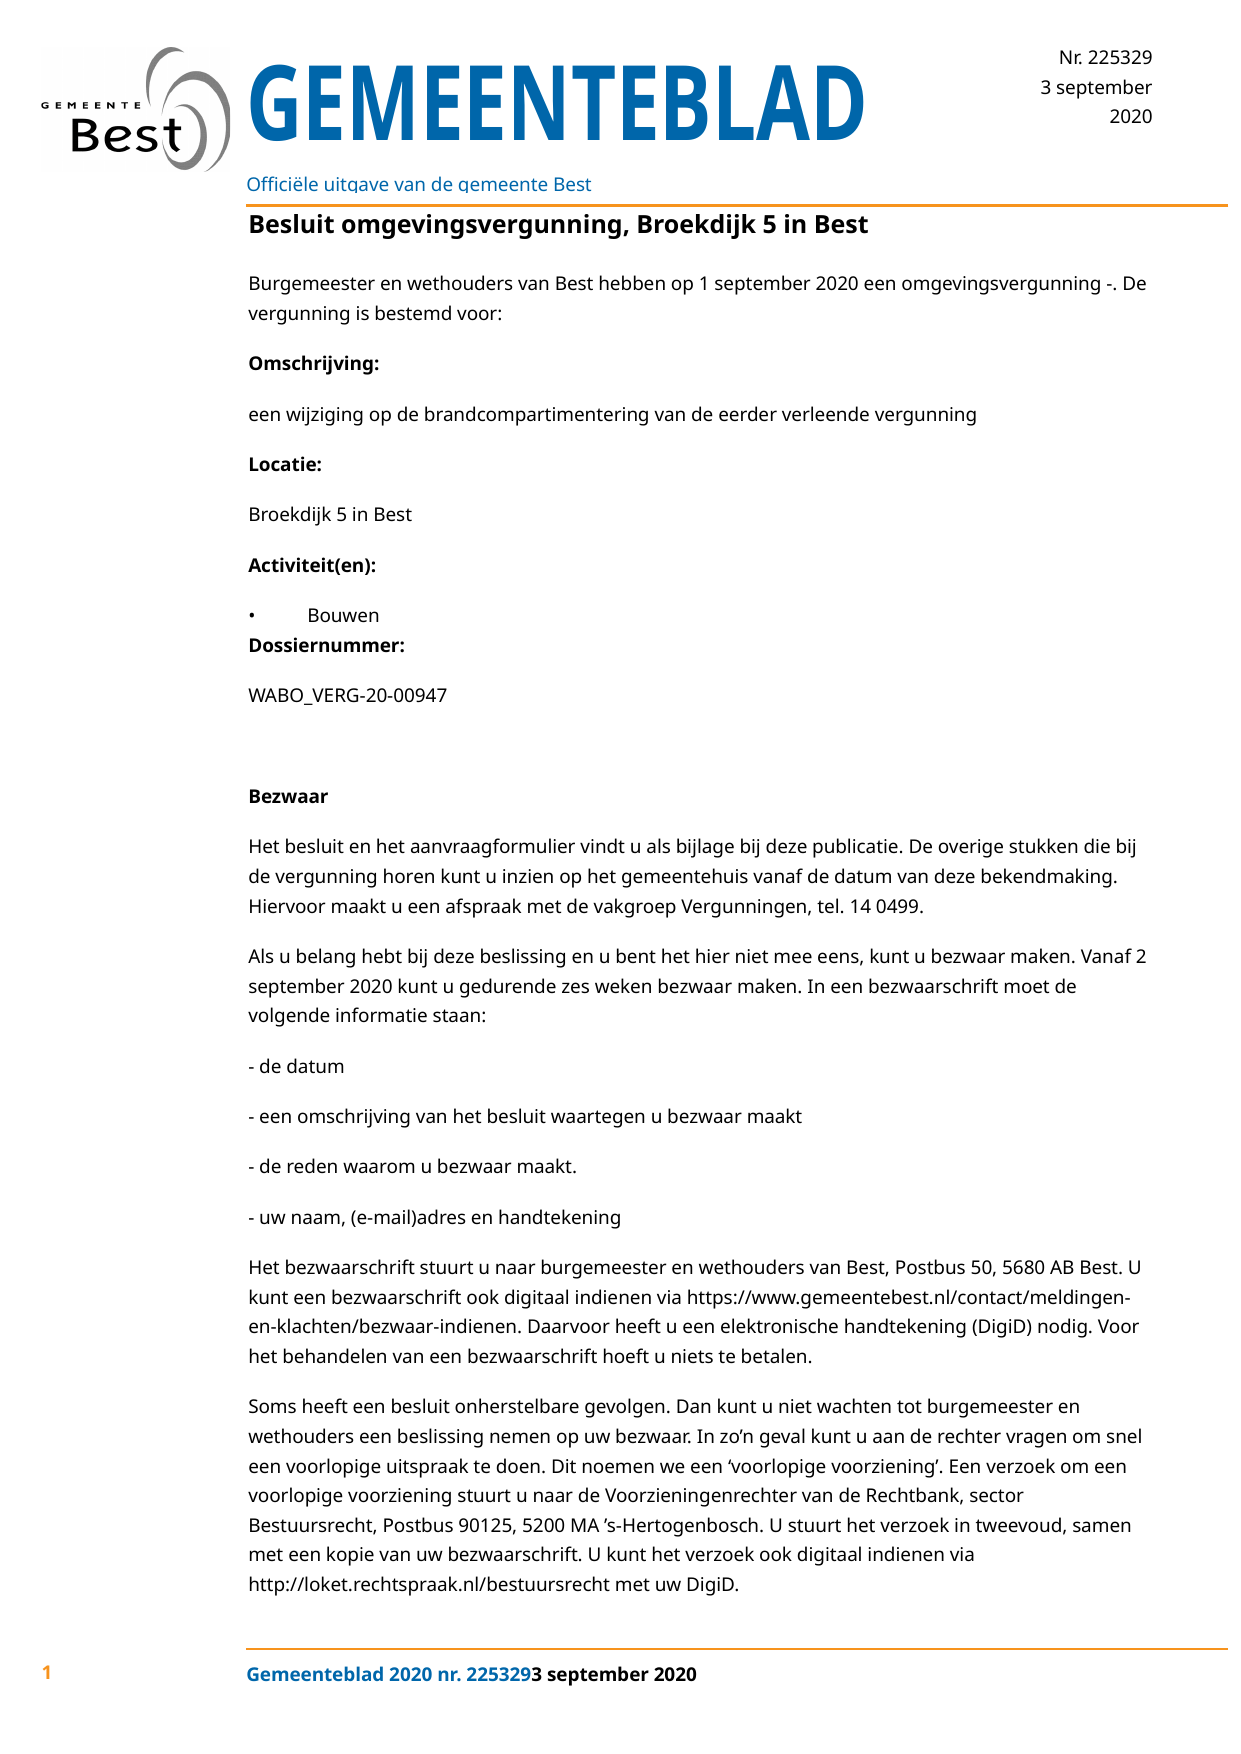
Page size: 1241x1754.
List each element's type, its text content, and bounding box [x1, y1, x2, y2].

text WABO_VERG-20-00947 [248, 682, 1152, 708]
text - een omschrijving van het besluit waartegen u bezwaar maakt [248, 1103, 1152, 1129]
text - de datum [248, 1053, 1152, 1078]
text Omschrijving: [248, 350, 1152, 376]
text Dossiernummer: [248, 632, 1152, 658]
text Bezwaar [248, 783, 1152, 809]
picture [41, 47, 231, 172]
text Als u belang hebt bij deze beslissing en u bent het hier niet mee eens, kunt u bezwaar maken. Vanaf 2 september 2020 kunt u gedurende zes weken bezwaar maken. In een bezwaarschrift moet de volgende informatie staan: [248, 943, 1152, 1028]
text Besluit omgevingsvergunning, Broekdijk 5 in Best [248, 207, 1152, 241]
text Het bezwaarschrift stuurt u naar burgemeester en wethouders van Best, Postbus 50, 5680 AB Best. U kunt een bezwaarschrift ook digitaal indienen via https://www.gemeentebest.nl/contact/meldingen-en-klachten/bezwaar-indienen. Daarvoor heeft u een elektronische handtekening (DigiD) nodig. Voor het behandelen van een bezwaarschrift hoeft u niets te betalen. [248, 1254, 1152, 1369]
text Activiteit(en): [248, 552, 1152, 578]
text Soms heeft een besluit onherstelbare gevolgen. Dan kunt u niet wachten tot burgemeester en wethouders een beslissing nemen op uw bezwaar. In zo’n geval kunt u aan de rechter vragen om snel een voorlopige uitspraak te doen. Dit noemen we een ‘voorlopige voorziening’. Een verzoek om een voorlopige voorziening stuurt u naar de Voorzieningenrechter van de Rechtbank, sector Bestuursrecht, Postbus 90125, 5200 MA ’s-Hertogenbosch. U stuurt het verzoek in tweevoud, samen met een kopie van uw bezwaarschrift. U kunt het verzoek ook digitaal indienen via http://loket.rechtspraak.nl/bestuursrecht met uw DigiD. [248, 1394, 1152, 1597]
text Burgemeester en wethouders van Best hebben op 1 september 2020 een omgevingsvergunning -. De vergunning is bestemd voor: [248, 270, 1152, 326]
text een wijziging op de brandcompartimentering van de eerder verleende vergunning [248, 401, 1152, 426]
text Het besluit en het aanvraagformulier vindt u als bijlage bij deze publicatie. De overige stukken die bij de vergunning horen kunt u inzien op het gemeentehuis vanaf de datum van deze bekendmaking. Hiervoor maakt u een afspraak met de vakgroep Vergunningen, tel. 14 0499. [248, 834, 1152, 918]
text - uw naam, (e-mail)adres en handtekening [248, 1204, 1152, 1230]
list Bouwen [248, 602, 1152, 628]
text Broekdijk 5 in Best [248, 502, 1152, 527]
text Locatie: [248, 451, 1152, 477]
text - de reden waarom u bezwaar maakt. [248, 1154, 1152, 1179]
